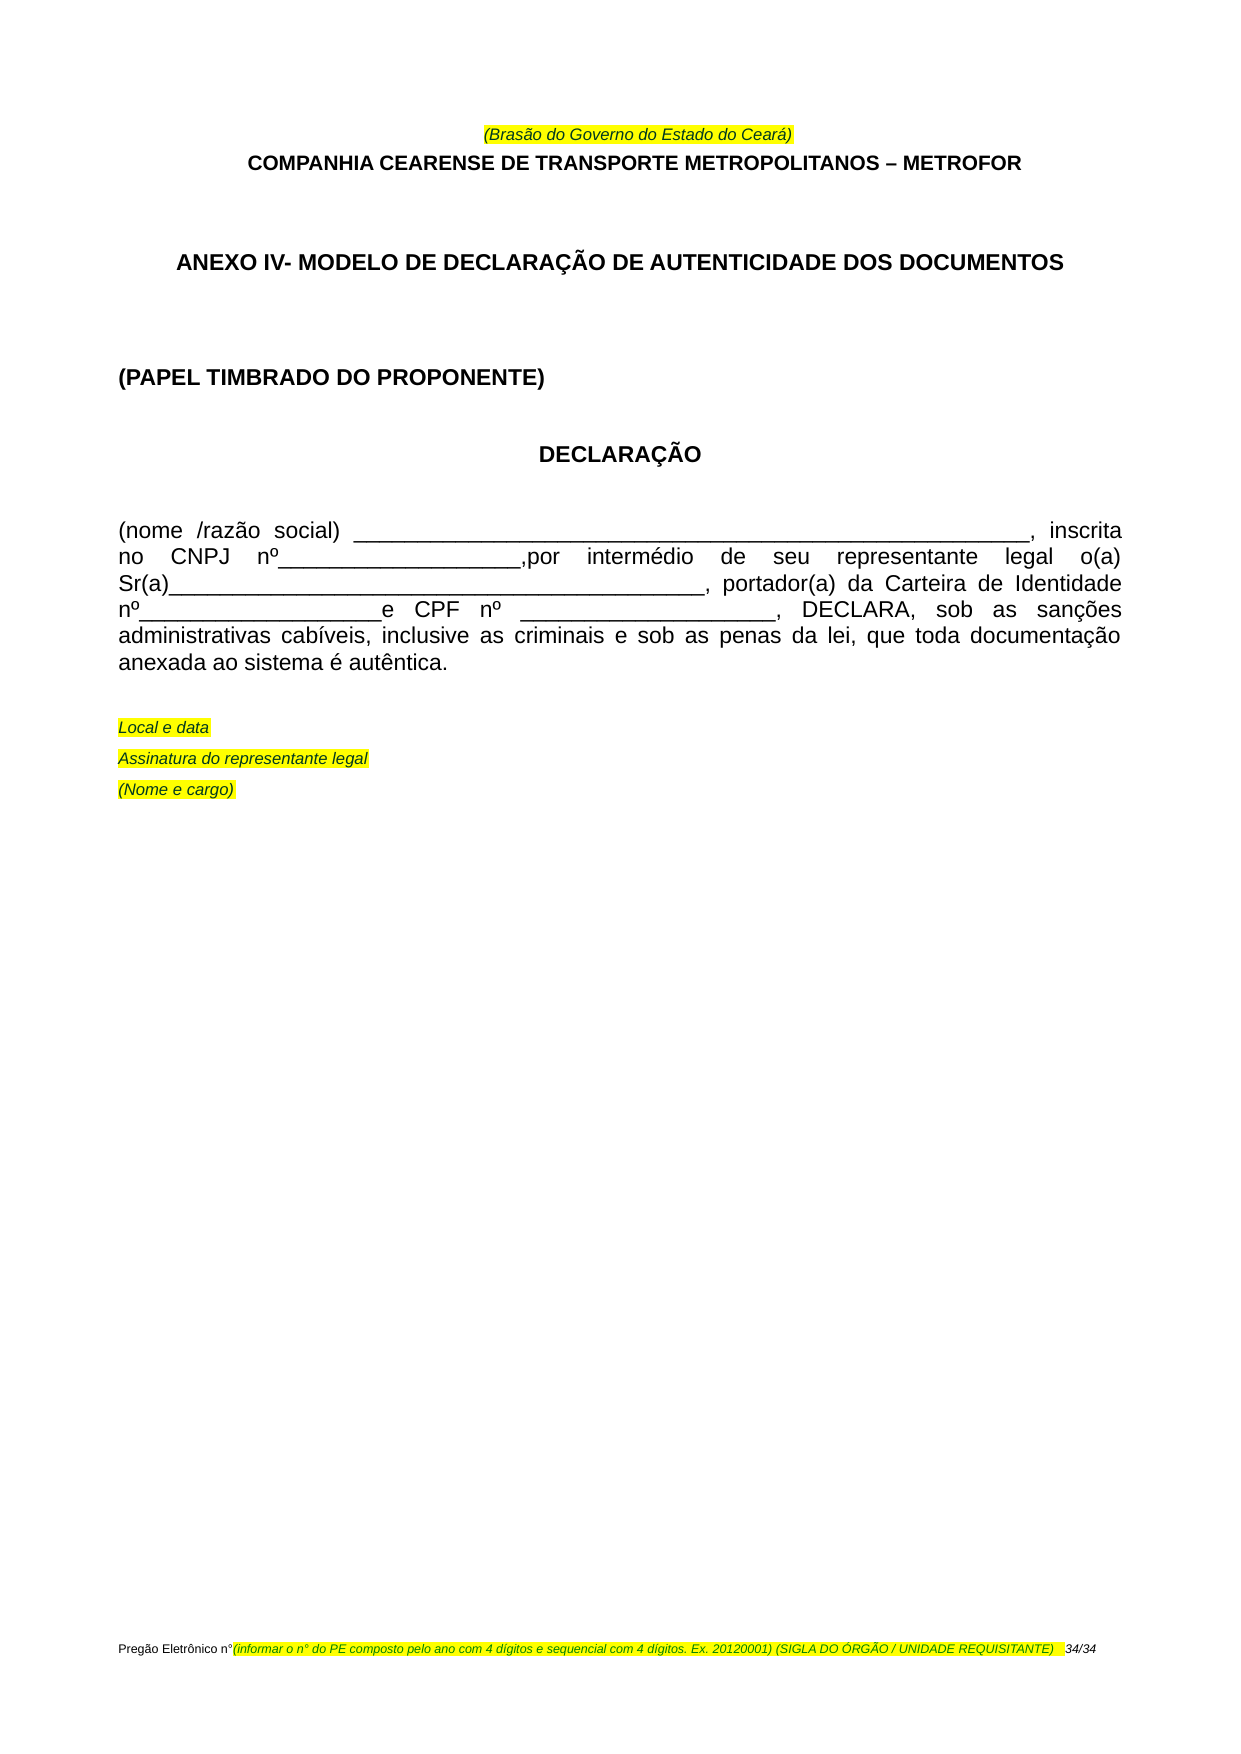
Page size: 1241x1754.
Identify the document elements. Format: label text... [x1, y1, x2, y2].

text Assinatura do representante legal [118, 749, 1122, 768]
text (Nome e cargo) [118, 780, 1122, 799]
text Local e data [118, 718, 1122, 737]
text (nome /razão social) _____________________________________________________, inscrita no CNPJ nº___________________,por intermédio de seu representante legal o(a) Sr(a)__________________________________________, portador(a) da Carteira de Identidade nº___________________e CPF nº ____________________, DECLARA, sob as sanções administrativas cabíveis, inclusive as criminais e sob as penas da lei, que toda documentação anexada ao sistema é autêntica. [118, 517, 1122, 675]
text DECLARAÇÃO [118, 441, 1122, 467]
text (PAPEL TIMBRADO DO PROPONENTE) [118, 364, 1122, 390]
text ANEXO IV- MODELO DE DECLARAÇÃO DE AUTENTICIDADE DOS DOCUMENTOS [118, 249, 1122, 276]
